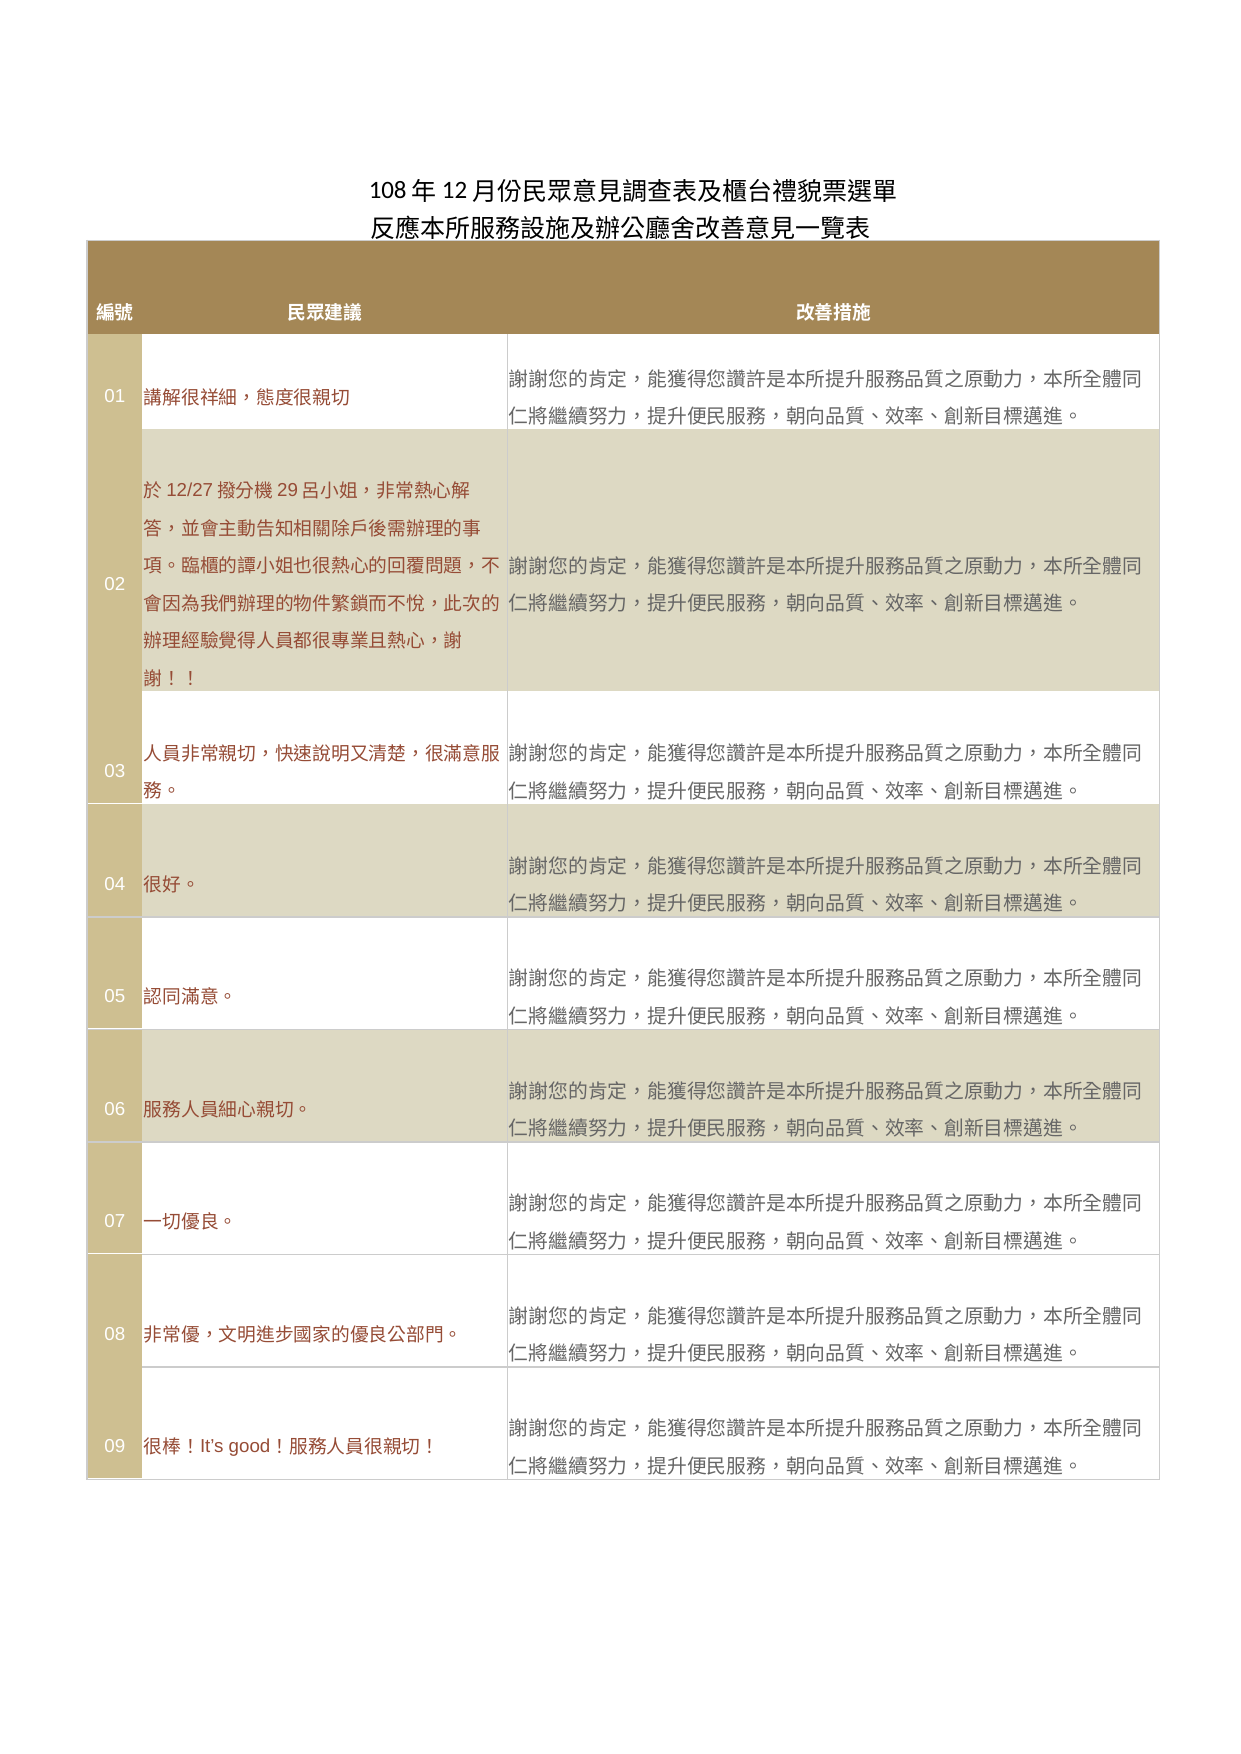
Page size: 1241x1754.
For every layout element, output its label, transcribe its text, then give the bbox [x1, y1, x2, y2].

table_cell 03 [88, 691, 142, 803]
table_cell 很棒！It’s good！服務人員很親切！ [142, 1368, 507, 1478]
table_cell 04 [88, 804, 142, 916]
table_header 改善措施 [507, 241, 1159, 334]
table_cell 一切優良。 [142, 1143, 507, 1253]
table_cell 謝謝您的肯定，能獲得您讚許是本所提升服務品質之原動力，本所全體同仁將繼續努力，提升便民服務，朝向品質、效率、創新目標邁進。 [508, 1368, 1159, 1478]
table_cell 謝謝您的肯定，能獲得您讚許是本所提升服務品質之原動力，本所全體同仁將繼續努力，提升便民服務，朝向品質、效率、創新目標邁進。 [508, 691, 1159, 803]
table_cell 02 [88, 429, 142, 691]
table_cell 謝謝您的肯定，能獲得您讚許是本所提升服務品質之原動力，本所全體同仁將繼續努力，提升便民服務，朝向品質、效率、創新目標邁進。 [508, 918, 1159, 1028]
table_header 民眾建議 [142, 241, 507, 334]
table_cell 08 [88, 1254, 142, 1366]
table_cell 謝謝您的肯定，能獲得您讚許是本所提升服務品質之原動力，本所全體同仁將繼續努力，提升便民服務，朝向品質、效率、創新目標邁進。 [508, 1255, 1159, 1366]
table_cell 01 [88, 334, 142, 429]
table_cell 謝謝您的肯定，能獲得您讚許是本所提升服務品質之原動力，本所全體同仁將繼續努力，提升便民服務，朝向品質、效率、創新目標邁進。 [508, 334, 1159, 429]
table_cell 謝謝您的肯定，能獲得您讚許是本所提升服務品質之原動力，本所全體同仁將繼續努力，提升便民服務，朝向品質、效率、創新目標邁進。 [508, 804, 1159, 916]
table_cell 服務人員細心親切。 [142, 1030, 507, 1141]
table_cell 於12/27撥分機29呂小姐，非常熱心解答，並會主動告知相關除戶後需辦理的事項。臨櫃的譚小姐也很熱心的回覆問題，不會因為我們辦理的物件繁鎖而不悅，此次的辦理經驗覺得人員都很專業且熱心，謝謝！！ [142, 429, 507, 691]
text 108年12月份民眾意見調查表及櫃台禮貌票選單 [114, 164, 1152, 202]
table_cell 謝謝您的肯定，能獲得您讚許是本所提升服務品質之原動力，本所全體同仁將繼續努力，提升便民服務，朝向品質、效率、創新目標邁進。 [508, 429, 1159, 691]
table_header 編號 [88, 241, 142, 334]
table_cell 非常優，文明進步國家的優良公部門。 [142, 1255, 507, 1366]
table_cell 人員非常親切，快速說明又清楚，很滿意服務。 [142, 691, 507, 803]
table_cell 05 [88, 918, 142, 1028]
table_cell 06 [88, 1030, 142, 1141]
table_cell 認同滿意。 [142, 918, 507, 1028]
table_cell 09 [88, 1366, 142, 1478]
table_cell 07 [88, 1143, 142, 1253]
table_cell 講解很祥細，態度很親切 [142, 334, 507, 429]
table_cell 謝謝您的肯定，能獲得您讚許是本所提升服務品質之原動力，本所全體同仁將繼續努力，提升便民服務，朝向品質、效率、創新目標邁進。 [508, 1143, 1159, 1253]
text 反應本所服務設施及辦公廳舍改善意見一覽表 [89, 202, 1152, 239]
table_cell 謝謝您的肯定，能獲得您讚許是本所提升服務品質之原動力，本所全體同仁將繼續努力，提升便民服務，朝向品質、效率、創新目標邁進。 [508, 1030, 1159, 1141]
table_cell 很好。 [142, 804, 507, 916]
